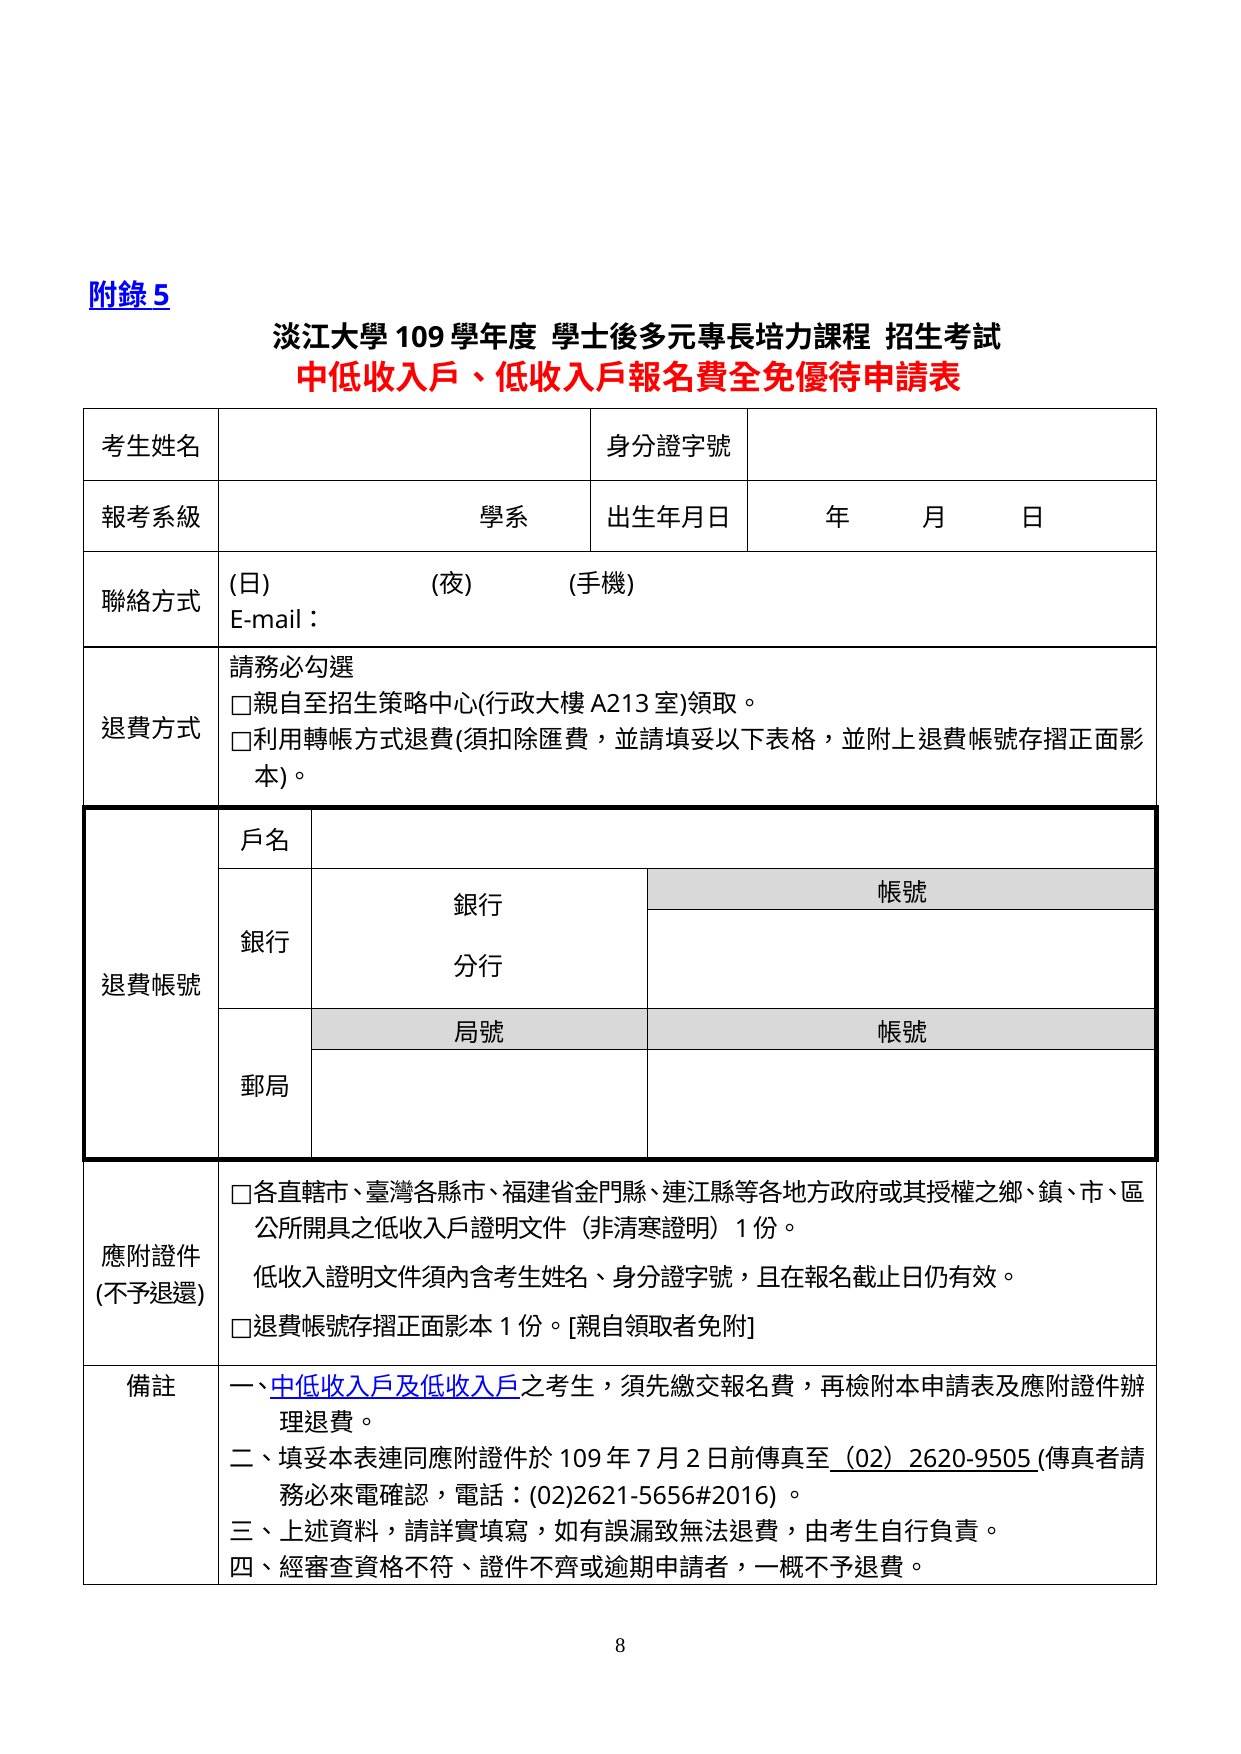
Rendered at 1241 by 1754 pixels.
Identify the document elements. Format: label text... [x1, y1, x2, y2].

table_cell 學系 [219, 481, 590, 551]
table_cell 報考系級 [84, 481, 218, 551]
table_header [219, 409, 590, 480]
table_cell 銀行 分行 [312, 869, 647, 1008]
table_cell 退費帳號 [86, 810, 218, 1157]
table_cell [312, 1050, 647, 1157]
table_cell [648, 910, 1154, 1008]
table_cell 局號 [312, 1009, 647, 1049]
table_cell 銀行 [219, 869, 311, 1008]
text 淡江大學109學年度 學士後多元專長培力課程 招生考試 [89, 314, 1152, 356]
table_cell 請務必勾選 □親自至招生策略中心(行政大樓A213室)領取。 □利用轉帳方式退費(須扣除匯費，並請填妥以下表格，並附上退費帳號存摺正面影本)。 [219, 648, 1156, 805]
table_cell □各直轄市、臺灣各縣市、福建省金門縣、連江縣等各地方政府或其授權之鄉、鎮、市、區公所開具之低收入戶證明文件（非清寒證明）1份。 低收入證明文件須內含考生姓名、身分證字號，且在報名截止日仍有效。 □退費帳號存摺正面影本1份。[親自領取者免附] [219, 1162, 1156, 1365]
table_header [748, 409, 1156, 480]
table_cell 帳號 [648, 1009, 1154, 1049]
table_cell 出生年月日 [591, 481, 747, 551]
table_cell 郵局 [219, 1009, 311, 1157]
table_cell 備註 [84, 1366, 218, 1584]
table_cell 帳號 [648, 869, 1154, 909]
table_cell 戶名 [219, 810, 311, 868]
text 附錄5 [89, 272, 1152, 314]
table_cell 一、中低收入戶及低收入戶之考生，須先繳交報名費，再檢附本申請表及應附證件辦理退費。 二、填妥本表連同應附證件於109年7月2日前傳真至（02）2620-9505 (傳真者請務必來電確認，電話：(02)2621-5656#2016) 。 三、上述資料，請詳實填寫，如有誤漏致無法退費，由考生自行負責。 四、經審查資格不符、證件不齊或逾期申請者，一概不予退費。 [219, 1366, 1156, 1584]
table_cell [312, 810, 1154, 868]
table_header 考生姓名 [84, 409, 218, 480]
table_cell [648, 1050, 1154, 1157]
table_cell (日) (夜) (手機) E-mail： [219, 552, 1156, 646]
table_cell 年 月 日 [748, 481, 1156, 551]
table_cell 聯絡方式 [84, 552, 218, 646]
table_cell 退費方式 [84, 648, 218, 805]
text 中低收入戶、低收入戶報名費全免優待申請表 [89, 356, 1152, 397]
table_header 身分證字號 [591, 409, 747, 480]
table_cell 應附證件 (不予退還) [84, 1162, 218, 1365]
